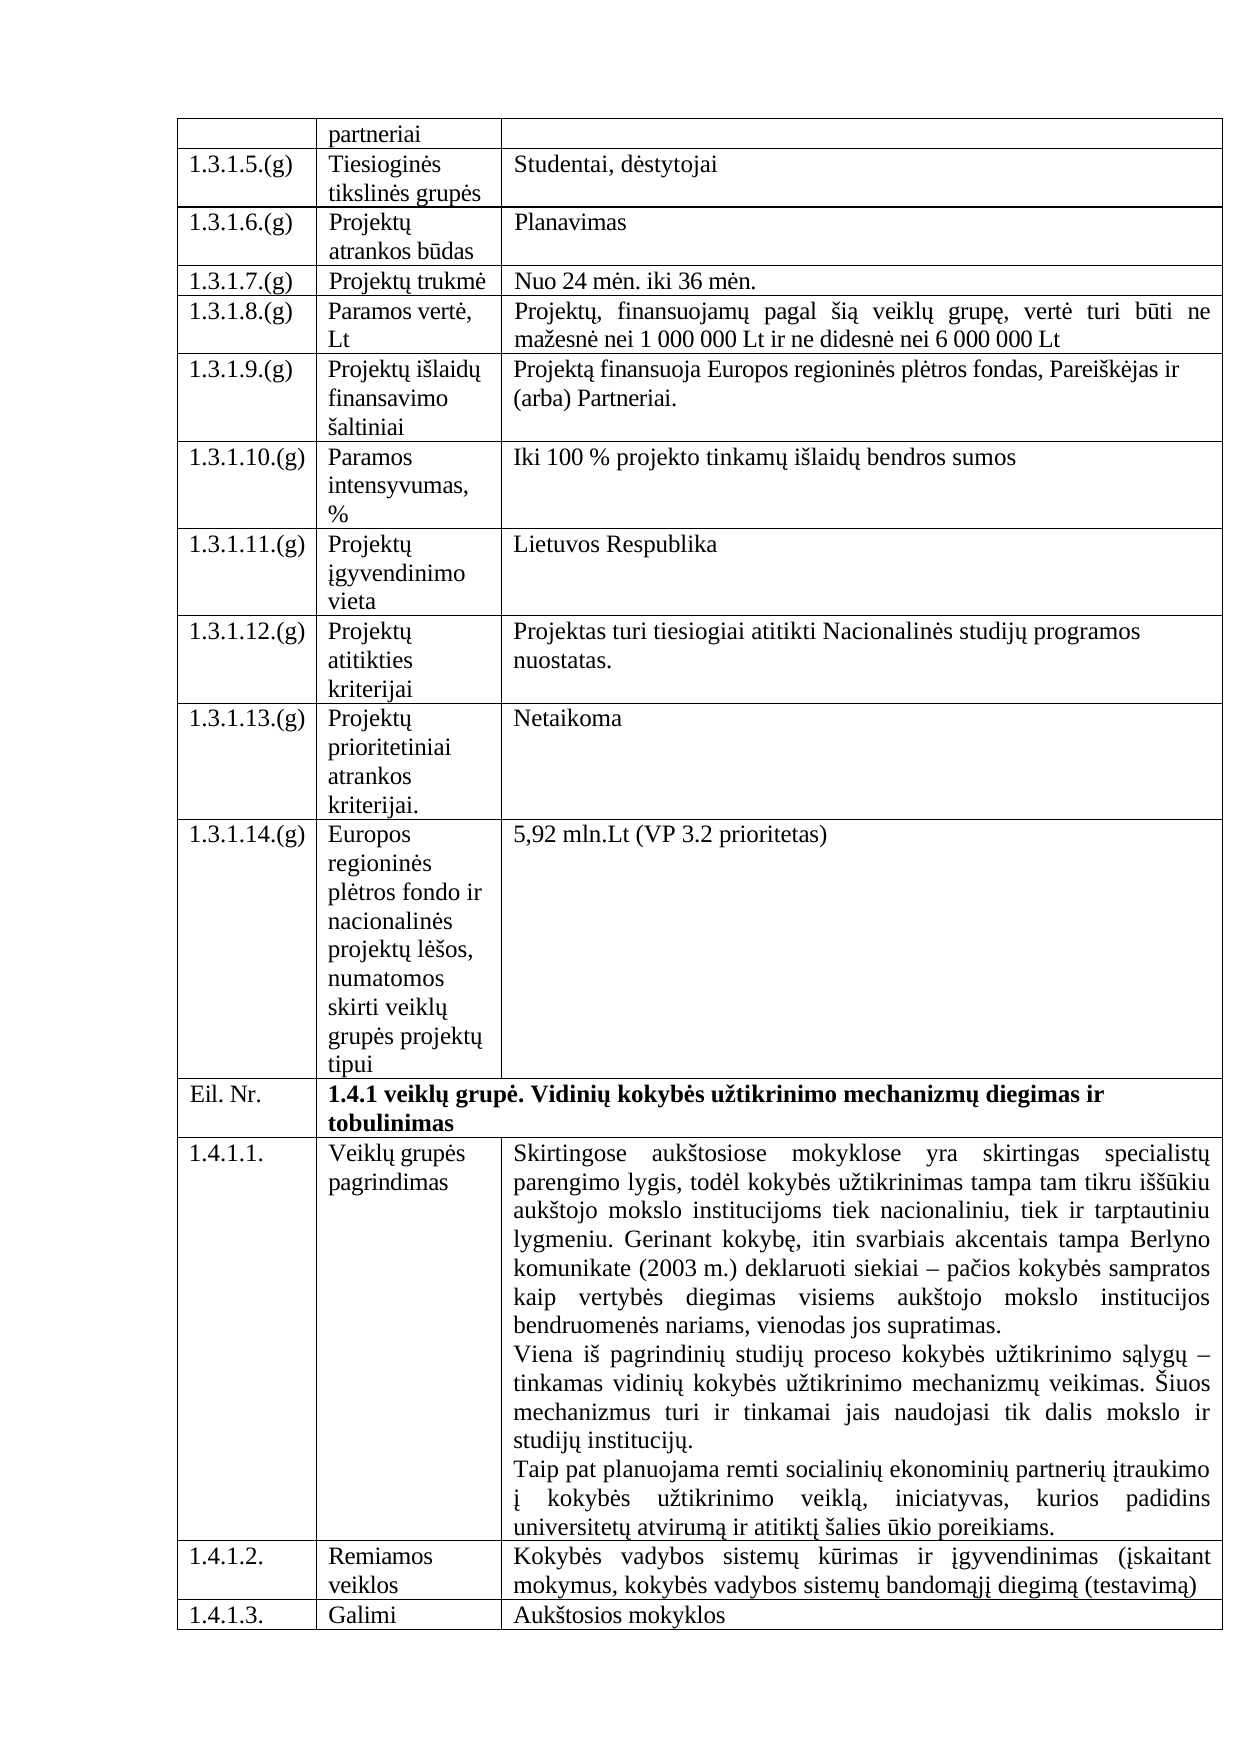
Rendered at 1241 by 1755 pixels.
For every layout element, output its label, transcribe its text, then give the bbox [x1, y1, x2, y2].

table_cell [178, 119, 316, 148]
table_cell 1.3.1.7.(g) [178, 266, 316, 295]
table_cell Projektų įgyvendinimo vieta [317, 529, 501, 615]
table_cell 1.3.1.13.(g) [178, 704, 316, 818]
table_cell Skirtingose aukštosiose mokyklose yra skirtingas specialistų parengimo lygis, todėl kokybės užtikrinimas tampa tam tikru iššūkiu aukštojo mokslo institucijoms tiek nacionaliniu, tiek ir tarptautiniu lygmeniu. Gerinant kokybę, itin svarbiais akcentais tampa Berlyno komunikate (2003 m.) deklaruoti siekiai – pačios kokybės sampratos kaip vertybės diegimas visiems aukštojo mokslo institucijos bendruomenės nariams, vienodas jos supratimas. Viena iš pagrindinių studijų proceso kokybės užtikrinimo sąlygų – tinkamas vidinių kokybės užtikrinimo mechanizmų veikimas. Šiuos mechanizmus turi ir tinkamai jais naudojasi tik dalis mokslo ir studijų institucijų. Taip pat planuojama remti socialinių ekonominių partnerių įtraukimo į kokybės užtikrinimo veiklą, iniciatyvas, kurios padidins universitetų atvirumą ir atitiktį šalies ūkio poreikiams. [502, 1138, 1222, 1540]
table_cell 1.3.1.12.(g) [178, 616, 316, 702]
table_cell Projektas turi tiesiogiai atitikti Nacionalinės studijų programos nuostatas. [502, 616, 1222, 702]
table_cell Projektų trukmė [317, 266, 501, 295]
table_cell 1.4.1 veiklų grupė. Vidinių kokybės užtikrinimo mechanizmų diegimas ir tobulinimas [317, 1079, 1222, 1137]
table_cell Projektų prioritetiniai atrankos kriterijai. [317, 704, 501, 818]
table_cell Tiesioginės tikslinės grupės [317, 149, 501, 206]
table_cell Netaikoma [502, 704, 1222, 818]
table_cell Eil. Nr. [178, 1079, 316, 1137]
table_cell Nuo 24 mėn. iki 36 mėn. [502, 266, 1222, 295]
table_cell Studentai, dėstytojai [502, 149, 1222, 206]
table_cell partneriai [317, 119, 501, 148]
table_cell Europos regioninės plėtros fondo ir nacionalinės projektų lėšos, numatomos skirti veiklų grupės projektų tipui [317, 820, 501, 1078]
table_cell Projektų išlaidų finansavimo šaltiniai [317, 354, 501, 441]
table_cell Paramos intensyvumas, % [317, 442, 501, 528]
table_cell 1.3.1.6.(g) [178, 208, 316, 265]
table_cell Planavimas [502, 208, 1222, 265]
table_cell 1.4.1.3. [178, 1600, 316, 1629]
table_cell [502, 119, 1222, 148]
table_cell 1.3.1.8.(g) [178, 296, 316, 353]
table_cell 1.3.1.11.(g) [178, 529, 316, 615]
table_cell Galimi [317, 1600, 501, 1629]
table_cell Projektų atrankos būdas [317, 208, 501, 265]
table_cell 1.3.1.5.(g) [178, 149, 316, 206]
table_cell Aukštosios mokyklos [502, 1600, 1222, 1629]
table_cell 1.3.1.14.(g) [178, 820, 316, 1078]
table_cell Paramos vertė, Lt [317, 296, 501, 353]
table_cell 1.3.1.9.(g) [178, 354, 316, 441]
table_cell 1.3.1.10.(g) [178, 442, 316, 528]
table_cell 5,92 mln.Lt (VP 3.2 prioritetas) [502, 820, 1222, 1078]
table_cell Remiamos veiklos [317, 1541, 501, 1599]
table_cell 1.4.1.2. [178, 1541, 316, 1599]
table_cell Projektų atitikties kriterijai [317, 616, 501, 702]
table_cell Projektų, finansuojamų pagal šią veiklų grupę, vertė turi būti ne mažesnė nei 1 000 000 Lt ir ne didesnė nei 6 000 000 Lt [502, 296, 1222, 353]
table_cell Iki 100 % projekto tinkamų išlaidų bendros sumos [502, 442, 1222, 528]
table_cell Lietuvos Respublika [502, 529, 1222, 615]
table_cell Veiklų grupės pagrindimas [317, 1138, 501, 1540]
table_cell Projektą finansuoja Europos regioninės plėtros fondas, Pareiškėjas ir (arba) Partneriai. [502, 354, 1222, 441]
table_cell Kokybės vadybos sistemų kūrimas ir įgyvendinimas (įskaitant mokymus, kokybės vadybos sistemų bandomąjį diegimą (testavimą) [502, 1541, 1222, 1599]
table_cell 1.4.1.1. [178, 1138, 316, 1540]
